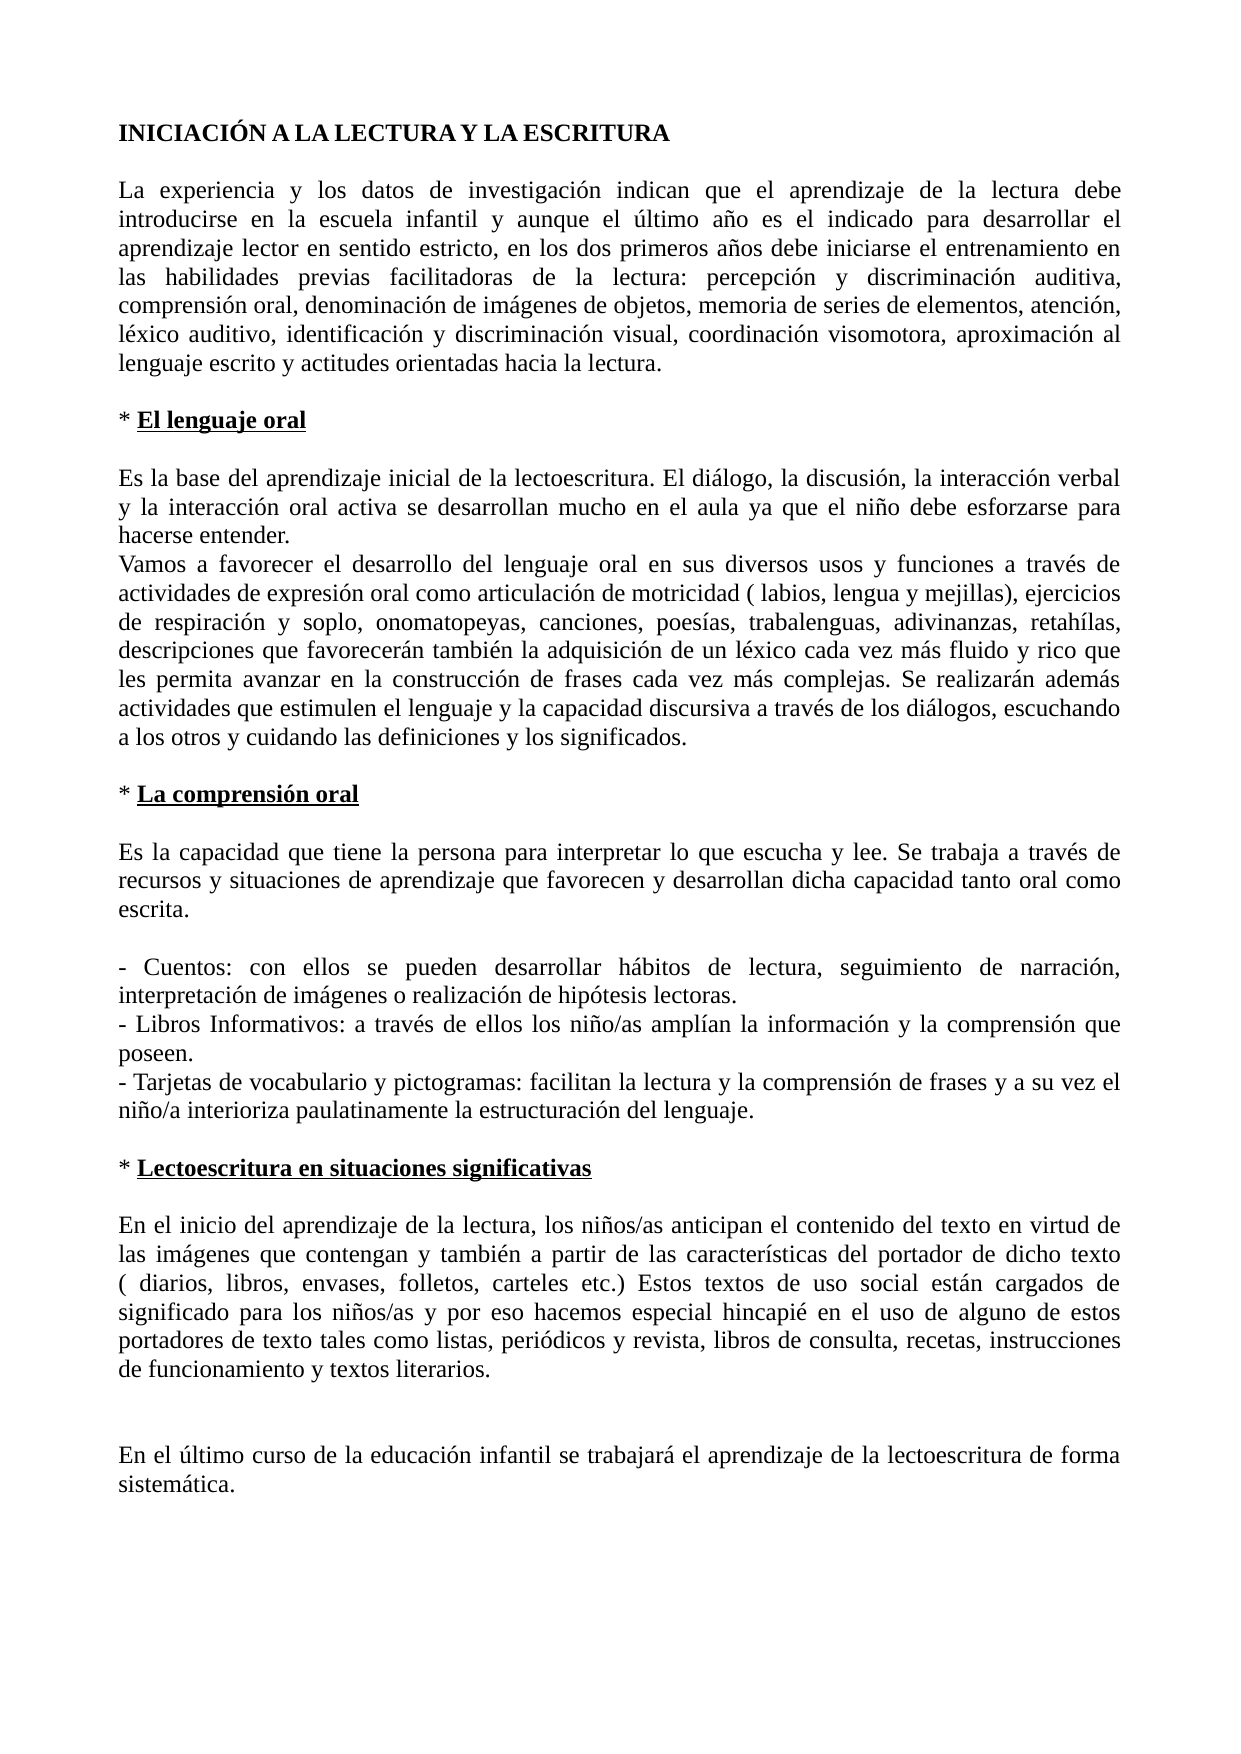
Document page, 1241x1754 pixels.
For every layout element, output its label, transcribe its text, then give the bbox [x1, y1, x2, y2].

text En el último curso de la educación infantil se trabajará el aprendizaje de la lectoescritura de forma sistemática. [118, 1441, 1122, 1498]
text * Lectoescritura en situaciones significativas [118, 1153, 1122, 1182]
text Es la capacidad que tiene la persona para interpretar lo que escucha y lee. Se trabaja a través de recursos y situaciones de aprendizaje que favorecen y desarrollan dicha capacidad tanto oral como escrita. [118, 837, 1122, 923]
text La experiencia y los datos de investigación indican que el aprendizaje de la lectura debe introducirse en la escuela infantil y aunque el último año es el indicado para desarrollar el aprendizaje lector en sentido estricto, en los dos primeros años debe iniciarse el entrenamiento en las habilidades previas facilitadoras de la lectura: percepción y discriminación auditiva, comprensión oral, denominación de imágenes de objetos, memoria de series de elementos, atención, léxico auditivo, identificación y discriminación visual, coordinación visomotora, aproximación al lenguaje escrito y actitudes orientadas hacia la lectura. [118, 176, 1122, 377]
text INICIACIÓN A LA LECTURA Y LA ESCRITURA [118, 118, 1122, 147]
text - Tarjetas de vocabulario y pictogramas: facilitan la lectura y la comprensión de frases y a su vez el niño/a interioriza paulatinamente la estructuración del lenguaje. [118, 1067, 1122, 1124]
text * El lenguaje oral [118, 406, 1122, 434]
text Vamos a favorecer el desarrollo del lenguaje oral en sus diversos usos y funciones a través de actividades de expresión oral como articulación de motricidad ( labios, lengua y mejillas), ejercicios de respiración y soplo, onomatopeyas, canciones, poesías, trabalenguas, adivinanzas, retahílas, descripciones que favorecerán también la adquisición de un léxico cada vez más fluido y rico que les permita avanzar en la construcción de frases cada vez más complejas. Se realizarán además actividades que estimulen el lenguaje y la capacidad discursiva a través de los diálogos, escuchando a los otros y cuidando las definiciones y los significados. [118, 549, 1122, 751]
text * La comprensión oral [118, 779, 1122, 808]
text Es la base del aprendizaje inicial de la lectoescritura. El diálogo, la discusión, la interacción verbal y la interacción oral activa se desarrollan mucho en el aula ya que el niño debe esforzarse para hacerse entender. [118, 463, 1122, 549]
text - Cuentos: con ellos se pueden desarrollar hábitos de lectura, seguimiento de narración, interpretación de imágenes o realización de hipótesis lectoras. [118, 952, 1122, 1009]
text En el inicio del aprendizaje de la lectura, los niños/as anticipan el contenido del texto en virtud de las imágenes que contengan y también a partir de las características del portador de dicho texto ( diarios, libros, envases, folletos, carteles etc.) Estos textos de uso social están cargados de significado para los niños/as y por eso hacemos especial hincapié en el uso de alguno de estos portadores de texto tales como listas, periódicos y revista, libros de consulta, recetas, instrucciones de funcionamiento y textos literarios. [118, 1211, 1122, 1383]
text - Libros Informativos: a través de ellos los niño/as amplían la información y la comprensión que poseen. [118, 1009, 1122, 1067]
